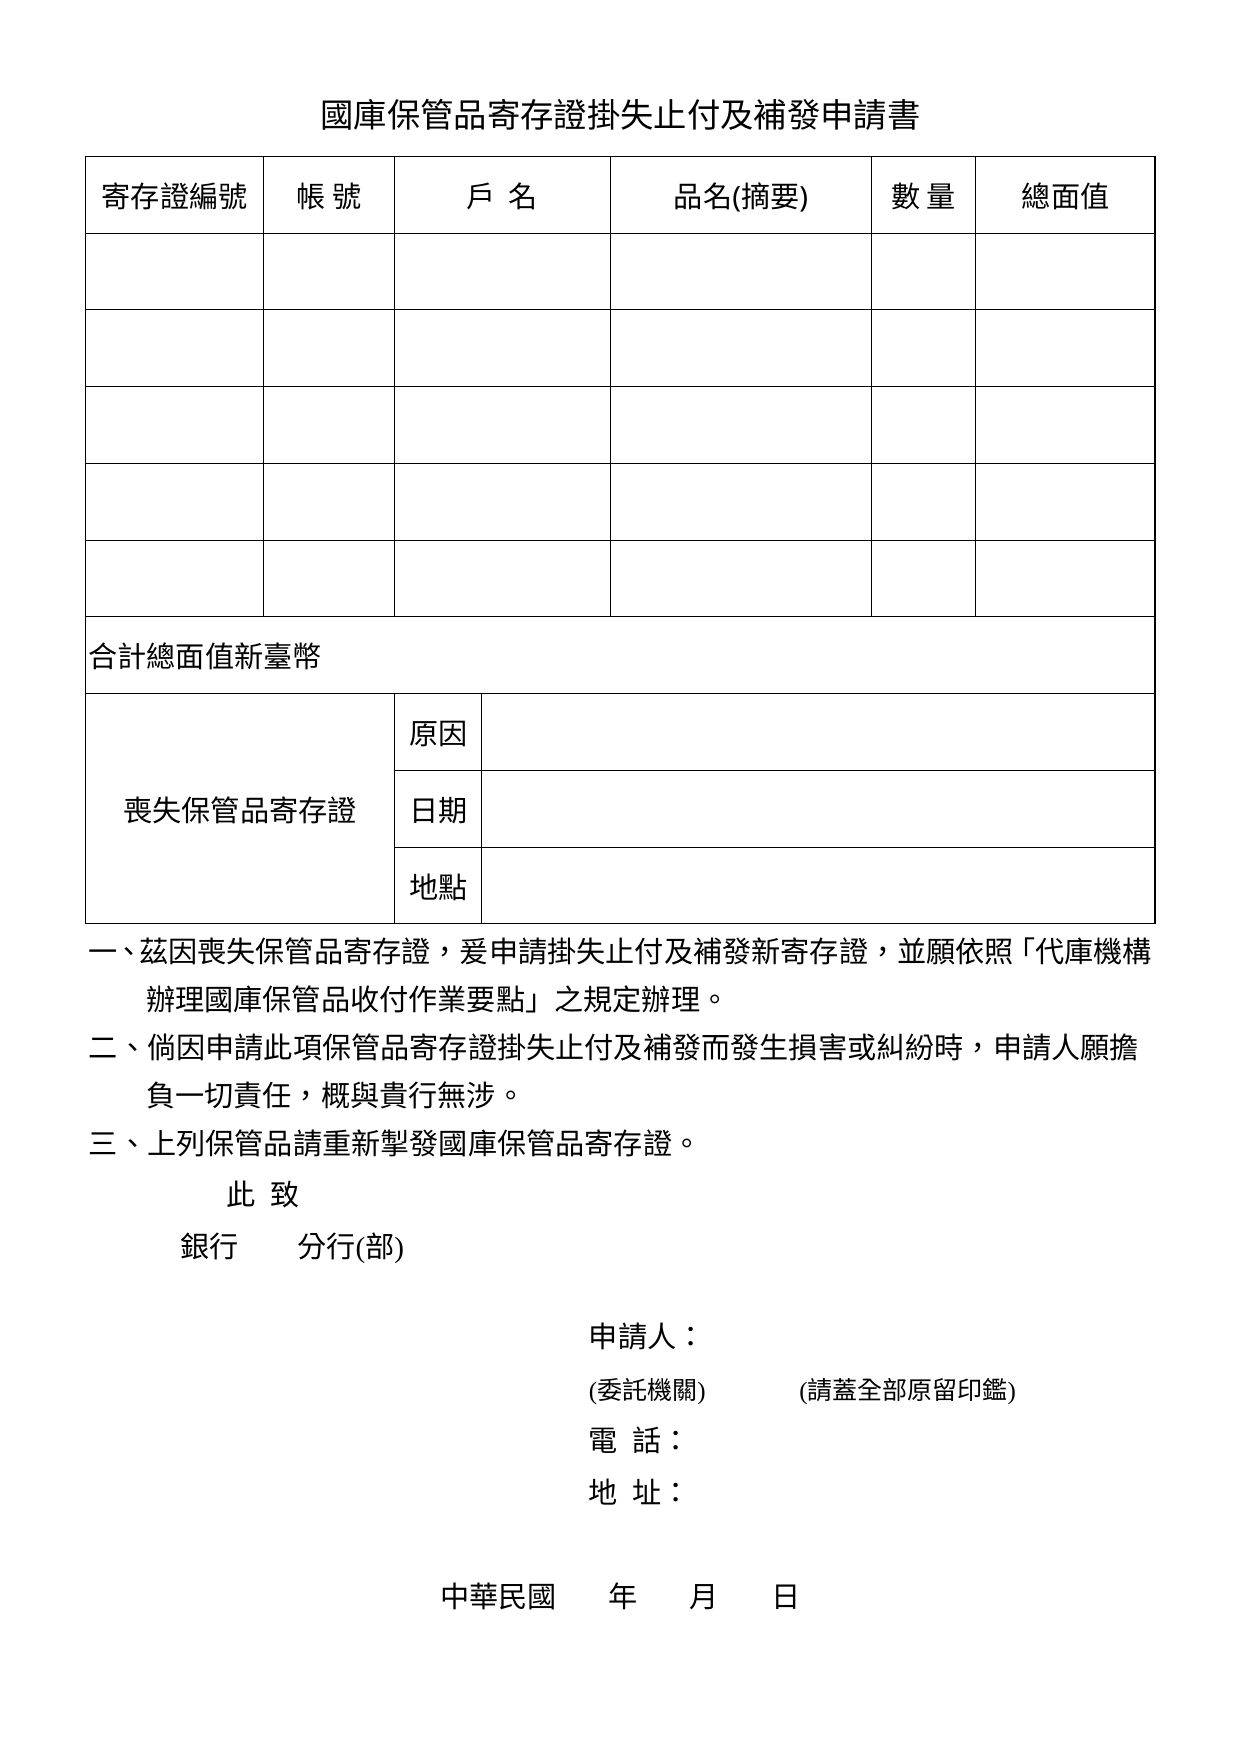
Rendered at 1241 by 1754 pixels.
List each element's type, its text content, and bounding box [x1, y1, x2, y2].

text 一、茲因喪失保管品寄存證，爰申請掛失止付及補發新寄存證，並願依照「代庫機構辦理國庫保管品收付作業要點」之規定辦理。 [89, 924, 1152, 1020]
text (委託機關) (請蓋全部原留印鑑) [589, 1358, 1152, 1410]
table_cell [482, 771, 1154, 847]
text 此 致 [226, 1164, 1152, 1216]
table_cell [611, 387, 871, 463]
text 三、上列保管品請重新掣發國庫保管品寄存證。 [89, 1116, 1152, 1164]
table_cell [395, 541, 610, 616]
text 中華民國 年 月 日 [89, 1566, 1152, 1618]
table_header 品名(摘要) [611, 157, 871, 232]
table_cell 喪失保管品寄存證 [86, 694, 394, 923]
table_cell [86, 310, 263, 386]
text 國庫保管品寄存證掛失止付及補發申請書 [89, 89, 1152, 137]
table_header 寄存證編號 [86, 157, 263, 232]
table_cell [976, 310, 1154, 386]
table_cell [264, 541, 394, 616]
table_cell [86, 234, 263, 309]
table_header 戶 名 [395, 157, 610, 232]
table_cell [395, 234, 610, 309]
table_cell [611, 310, 871, 386]
table_cell [395, 387, 610, 463]
table_cell [611, 464, 871, 539]
table_cell 地點 [395, 848, 481, 923]
table_cell [395, 464, 610, 539]
table_cell [86, 464, 263, 539]
table_cell [872, 387, 975, 463]
table_cell [86, 541, 263, 616]
table_header 數 量 [872, 157, 975, 232]
table_cell [976, 234, 1154, 309]
table_cell [264, 387, 394, 463]
table_cell [264, 464, 394, 539]
table_header 總面值 [976, 157, 1154, 232]
table_cell [395, 310, 610, 386]
table_cell [482, 848, 1154, 923]
table_cell [872, 234, 975, 309]
table_cell 合計總面值新臺幣 [86, 617, 1154, 693]
text 電 話： [589, 1410, 1152, 1462]
table_cell [976, 541, 1154, 616]
table_cell 原因 [395, 694, 481, 770]
table_cell [264, 234, 394, 309]
table_cell [86, 387, 263, 463]
table_cell 日期 [395, 771, 481, 847]
table_cell [872, 464, 975, 539]
table_header 帳 號 [264, 157, 394, 232]
table_cell [976, 464, 1154, 539]
text 申請人： [589, 1306, 1152, 1358]
text 二、倘因申請此項保管品寄存證掛失止付及補發而發生損害或糾紛時，申請人願擔負一切責任，概與貴行無涉。 [89, 1020, 1152, 1116]
text 銀行 分行(部) [151, 1216, 1152, 1268]
table_cell [872, 541, 975, 616]
text 地 址： [589, 1462, 1152, 1514]
table_cell [872, 310, 975, 386]
table_cell [976, 387, 1154, 463]
table_cell [611, 234, 871, 309]
table_cell [611, 541, 871, 616]
table_cell [482, 694, 1154, 770]
table_cell [264, 310, 394, 386]
